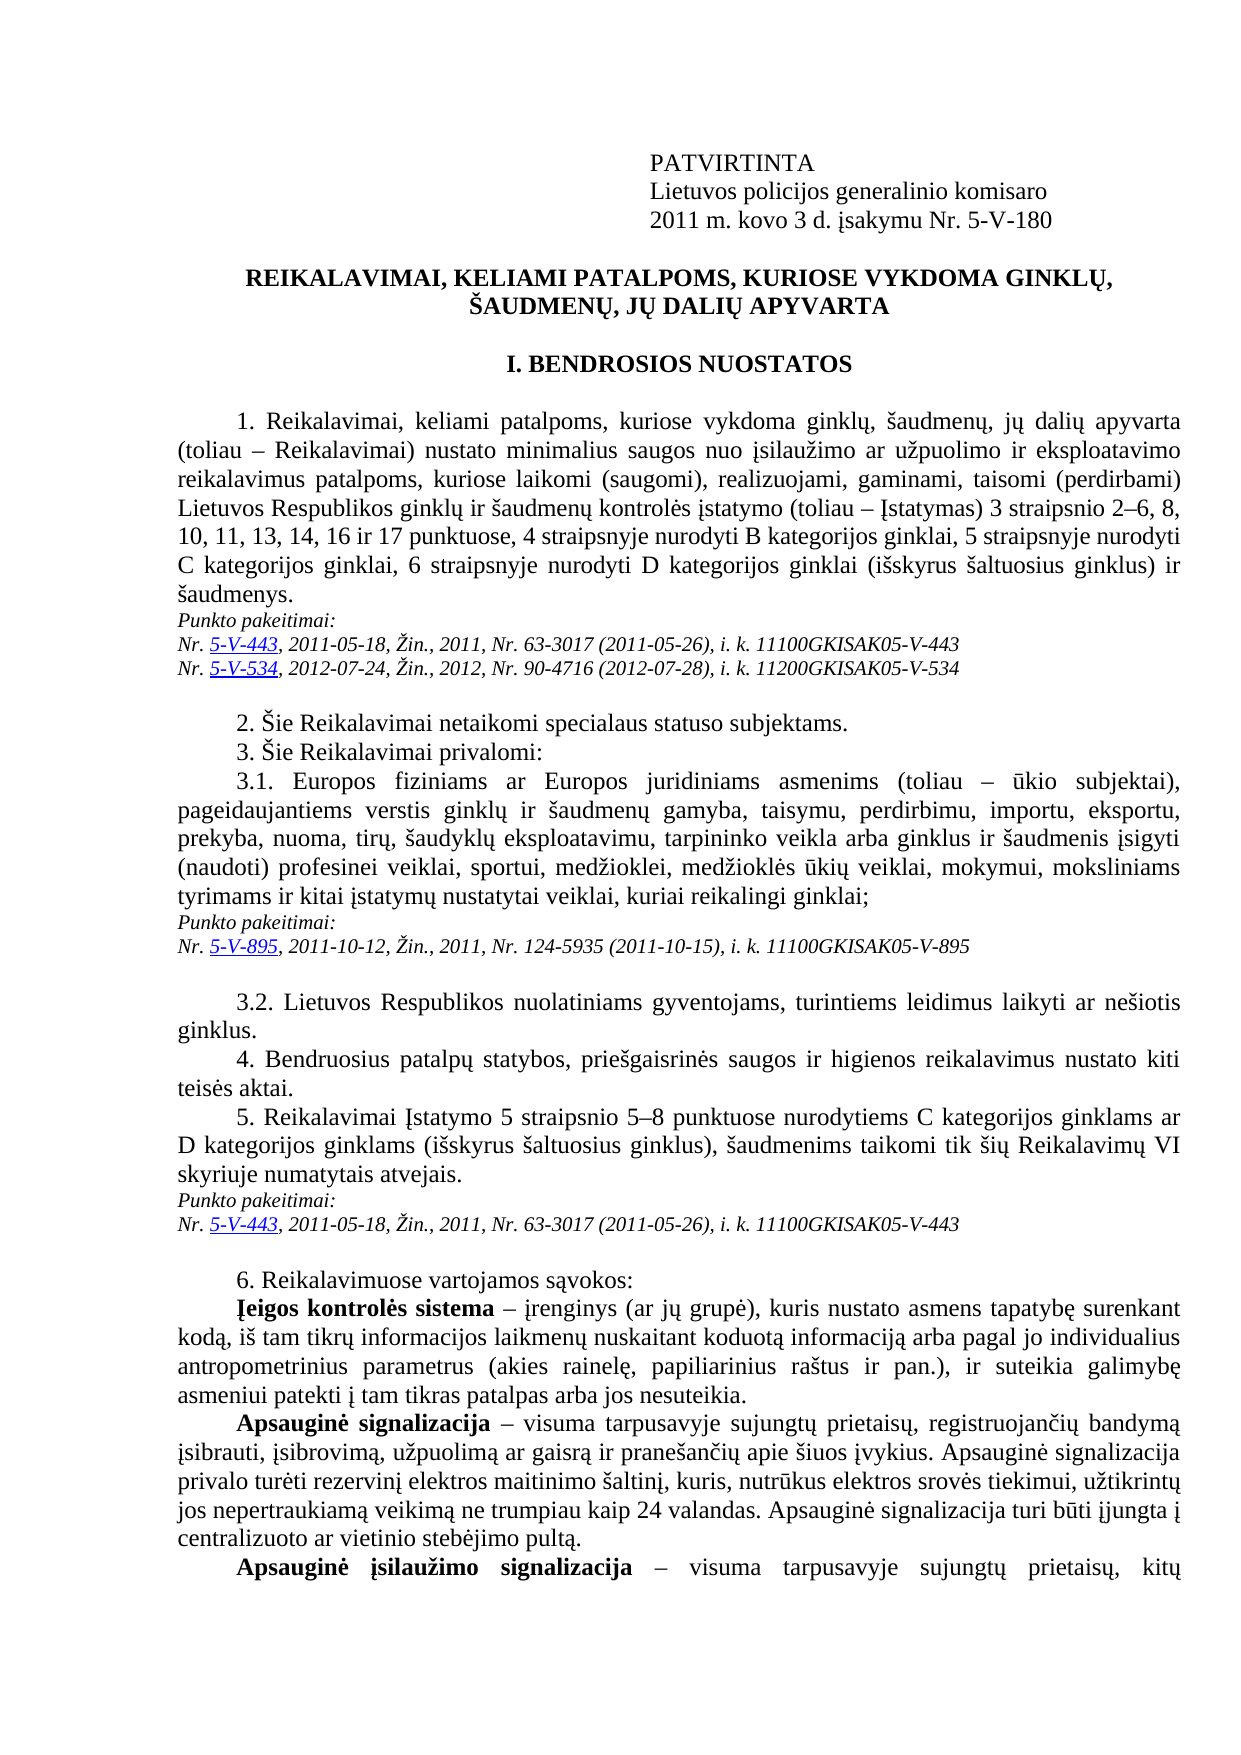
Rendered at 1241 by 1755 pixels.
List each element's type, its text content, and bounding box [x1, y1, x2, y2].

text Punkto pakeitimai: [177, 910, 1181, 934]
text 3.2. Lietuvos Respublikos nuolatiniams gyventojams, turintiems leidimus laikyti ar nešiotis ginklus. [177, 987, 1181, 1044]
text 1. Reikalavimai, keliami patalpoms, kuriose vykdoma ginklų, šaudmenų, jų dalių apyvarta (toliau – Reikalavimai) nustato minimalius saugos nuo įsilaužimo ar užpuolimo ir eksploatavimo reikalavimus patalpoms, kuriose laikomi (saugomi), realizuojami, gaminami, taisomi (perdirbami) Lietuvos Respublikos ginklų ir šaudmenų kontrolės įstatymo (toliau – Įstatymas) 3 straipsnio 2–6, 8, 10, 11, 13, 14, 16 ir 17 punktuose, 4 straipsnyje nurodyti B kategorijos ginklai, 5 straipsnyje nurodyti C kategorijos ginklai, 6 straipsnyje nurodyti D kategorijos ginklai (išskyrus šaltuosius ginklus) ir šaudmenys. [177, 406, 1181, 608]
text 2011 m. kovo 3 d. įsakymu Nr. 5-V-180 [649, 205, 1181, 234]
text Punkto pakeitimai: [177, 608, 1181, 632]
text Nr. 5-V-534, 2012-07-24, Žin., 2012, Nr. 90-4716 (2012-07-28), i. k. 11200GKISAK05-V-534 [177, 656, 1181, 680]
text Nr. 5-V-895, 2011-10-12, Žin., 2011, Nr. 124-5935 (2011-10-15), i. k. 11100GKISAK05-V-895 [177, 934, 1181, 958]
text 4. Bendruosius patalpų statybos, priešgaisrinės saugos ir higienos reikalavimus nustato kiti teisės aktai. [177, 1044, 1181, 1102]
text 5. Reikalavimai Įstatymo 5 straipsnio 5–8 punktuose nurodytiems C kategorijos ginklams ar D kategorijos ginklams (išskyrus šaltuosius ginklus), šaudmenims taikomi tik šių Reikalavimų VI skyriuje numatytais atvejais. [177, 1102, 1181, 1188]
text Nr. 5-V-443, 2011-05-18, Žin., 2011, Nr. 63-3017 (2011-05-26), i. k. 11100GKISAK05-V-443 [177, 1212, 1181, 1236]
text Įeigos kontrolės sistema – įrenginys (ar jų grupė), kuris nustato asmens tapatybę surenkant kodą, iš tam tikrų informacijos laikmenų nuskaitant koduotą informaciją arba pagal jo individualius antropometrinius parametrus (akies rainelę, papiliarinius raštus ir pan.), ir suteikia galimybę asmeniui patekti į tam tikras patalpas arba jos nesuteikia. [177, 1293, 1181, 1408]
text 6. Reikalavimuose vartojamos sąvokos: [177, 1265, 1181, 1293]
text 2. Šie Reikalavimai netaikomi specialaus statuso subjektams. [177, 708, 1181, 737]
text Nr. 5-V-443, 2011-05-18, Žin., 2011, Nr. 63-3017 (2011-05-26), i. k. 11100GKISAK05-V-443 [177, 632, 1181, 656]
text 3. Šie Reikalavimai privalomi: [177, 737, 1181, 766]
text reikalavimai, keliami patalpoms, kuriose vykdoma ginklų, šaudmenų, jų dalių apyvarta [177, 263, 1181, 320]
text Apsauginė signalizacija – visuma tarpusavyje sujungtų prietaisų, registruojančių bandymą įsibrauti, įsibrovimą, užpuolimą ar gaisrą ir pranešančių apie šiuos įvykius. Apsauginė signalizacija privalo turėti rezervinį elektros maitinimo šaltinį, kuris, nutrūkus elektros srovės tiekimui, užtikrintų jos nepertraukiamą veikimą ne trumpiau kaip 24 valandas. Apsauginė signalizacija turi būti įjungta į centralizuoto ar vietinio stebėjimo pultą. [177, 1408, 1181, 1552]
text 3.1. Europos fiziniams ar Europos juridiniams asmenims (toliau – ūkio subjektai), pageidaujantiems verstis ginklų ir šaudmenų gamyba, taisymu, perdirbimu, importu, eksportu, prekyba, nuoma, tirų, šaudyklų eksploatavimu, tarpininko veikla arba ginklus ir šaudmenis įsigyti (naudoti) profesinei veiklai, sportui, medžioklei, medžioklės ūkių veiklai, mokymui, moksliniams tyrimams ir kitai įstatymų nustatytai veiklai, kuriai reikalingi ginklai; [177, 766, 1181, 910]
text I. Bendrosios nuostatos [177, 349, 1181, 378]
text Lietuvos policijos generalinio komisaro [649, 176, 1181, 205]
text Apsauginė įsilaužimo signalizacija – visuma tarpusavyje sujungtų prietaisų, kitų [177, 1552, 1181, 1581]
text PATVIRTINTA [649, 148, 1181, 176]
text Punkto pakeitimai: [177, 1188, 1181, 1212]
